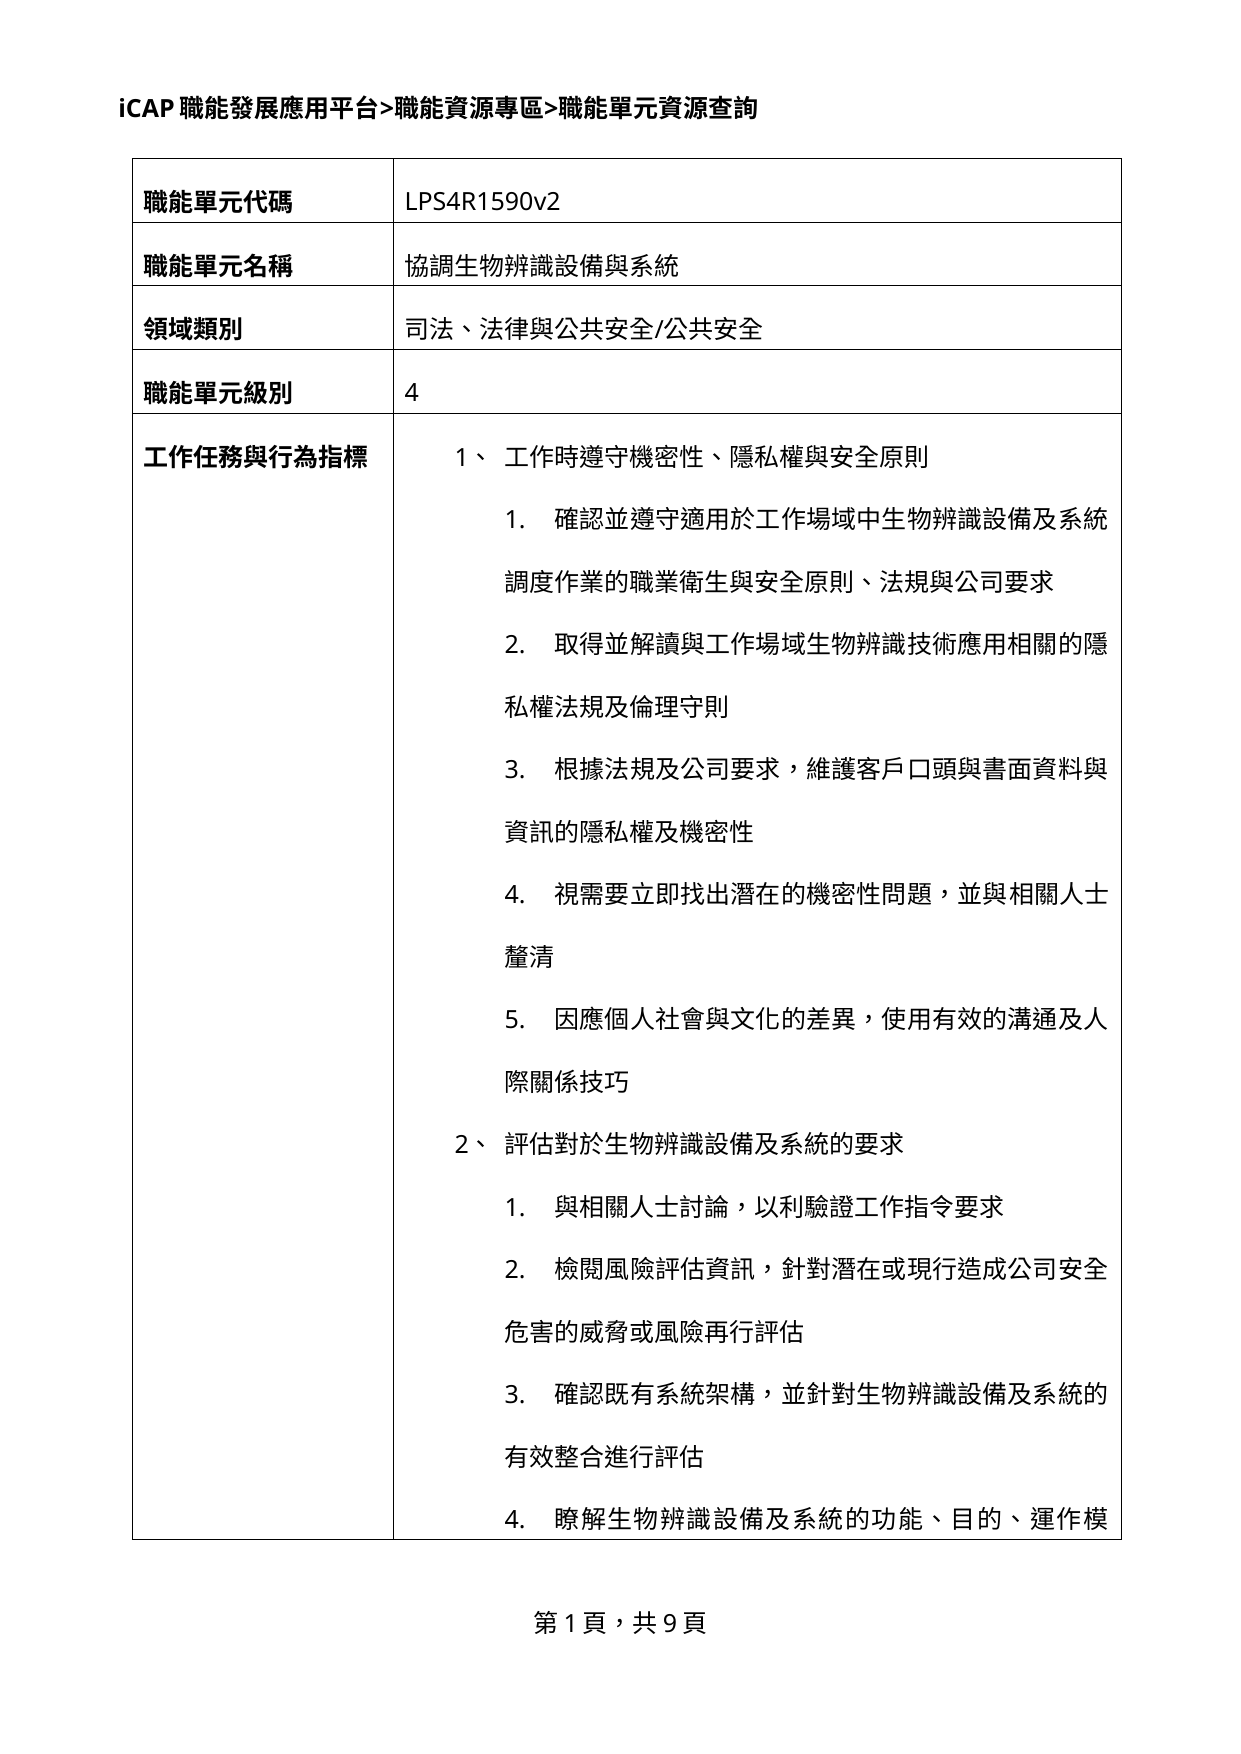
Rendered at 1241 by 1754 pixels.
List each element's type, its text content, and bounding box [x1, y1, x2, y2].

table_cell 職能單元名稱 [133, 223, 393, 285]
table_cell 協調生物辨識設備與系統 [394, 223, 1121, 285]
table_cell 司法、法律與公共安全/公共安全 [394, 286, 1121, 349]
table_cell 4 [394, 350, 1121, 412]
table_cell 職能單元級別 [133, 350, 393, 412]
table_cell 工作時遵守機密性、隱私權與安全原則 確認並遵守適用於工作場域中生物辨識設備及系統調度作業的職業衛生與安全原則、法規與公司要求 取得並解讀與工作場域生物辨識技術應用相關的隱私權法規及倫理守則 根據法規及公司要求，維護客戶口頭與書面資料與資訊的隱私權及機密性 視需要立即找出潛在的機密性問題，並與相關人士釐清 因應個人社會與文化的差異，使用有效的溝通及人際關係技巧 評估對於生物辨識設備及系統的要求 與相關人士討論，以利驗證工作指令要求 檢閱風險評估資訊，針對潛在或現行造成公司安全危害的威脅或風險再行評估 確認既有系統架構，並針對生物辨識設備及系統的有效整合進行評估 瞭解生物辨識設備及系統的功能、目的、運作模式，並依據工作指令要求逐一評量 根據工作場域程序推薦、記錄並向相關人士呈報生物辨識設備及系統 協調並執行流程 根據工作場域程序整理工作時程表、職位和職責，並分配給相關人士 根據工作場域程序整理資源，並安排各項資源的使用時程 根據法規及公司要求整理相關的行政規定 根據工作指令要求，安排並設置生物辨識設備及系統 根據工作場域程序，與相關人士協調需要另行隔離的系統、網路及設備 維護生物辨識設備、系統及相關資訊 生物辨識設備及系統依據系統化流程定期監控，以求發揮最大效益，並確保資料及資訊的完整性 根據工作場域程序辨識並通報生物技術設備及系統出現的變異或不合常規事項 根據工作場域程序辨識並通報資料與資訊中出現的錯誤或瑕疵 根據工作場域程序呈報或建議其他款式的生物辨識設備及系統，以符合不斷變動的工作場域需求及產業趨勢 根據法規及公司要求填寫並保存紀錄及報告 [394, 414, 1121, 1538]
table_cell 領域類別 [133, 286, 393, 349]
table_cell 工作任務與行為指標 [133, 414, 393, 1538]
table_header LPS4R1590v2 [394, 159, 1121, 222]
table_header 職能單元代碼 [133, 159, 393, 222]
